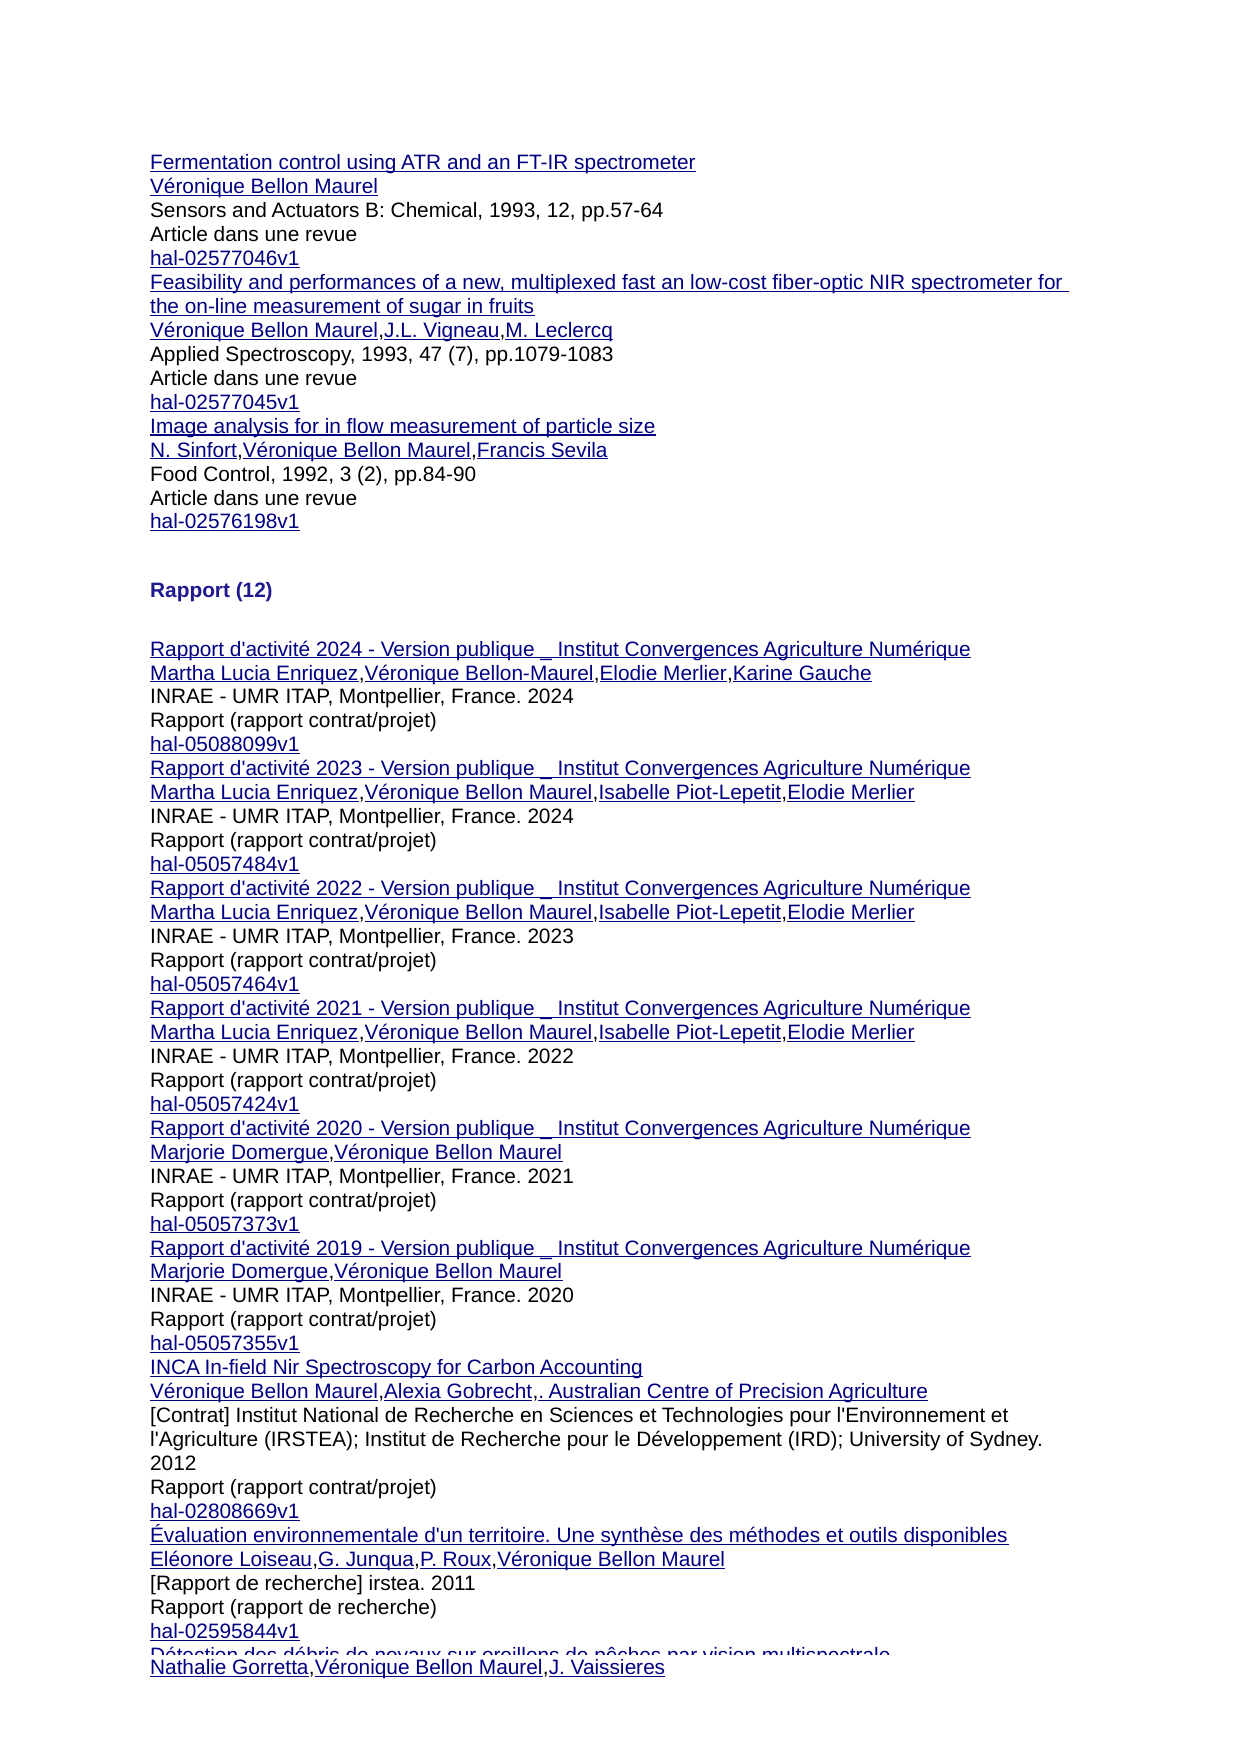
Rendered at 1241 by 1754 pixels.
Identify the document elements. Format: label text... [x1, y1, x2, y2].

table_cell Rapport d'activité 2021 - Version publique _ Institut Convergences Agriculture Numérique Martha Lucia Enriquez,Véronique Bellon Maurel,Isabelle Piot-Lepetit,Elodie Merlier INRAE - UMR ITAP, Montpellier, France. 2022 Rapport (rapport contrat/projet) hal-05057424v1 [150, 996, 1090, 1116]
table_cell Fermentation control using ATR and an FT-IR spectrometer Véronique Bellon Maurel Sensors and Actuators B: Chemical, 1993, 12, pp.57-64 Article dans une revue hal-02577046v1 [150, 150, 1090, 270]
subtitle Rapport (12) [150, 578, 1090, 602]
table_header Rapport d'activité 2024 - Version publique _ Institut Convergences Agriculture Numérique Martha Lucia Enriquez,Véronique Bellon-Maurel,Elodie Merlier,Karine Gauche INRAE - UMR ITAP, Montpellier, France. 2024 Rapport (rapport contrat/projet) hal-05088099v1 [150, 636, 1090, 756]
table_cell Détection des débris de noyaux sur oreillons de pêches par vision multispectrale Nathalie Gorretta,Véronique Bellon Maurel,J. Vaissieres [150, 1643, 1090, 1679]
table_cell Image analysis for in flow measurement of particle size N. Sinfort,Véronique Bellon Maurel,Francis Sevila Food Control, 1992, 3 (2), pp.84-90 Article dans une revue hal-02576198v1 [150, 414, 1090, 533]
table_cell INCA In-field Nir Spectroscopy for Carbon Accounting Véronique Bellon Maurel,Alexia Gobrecht,. Australian Centre of Precision Agriculture [Contrat] Institut National de Recherche en Sciences et Technologies pour l'Environnement et l'Agriculture (IRSTEA); Institut de Recherche pour le Développement (IRD); University of Sydney. 2012 Rapport (rapport contrat/projet) hal-02808669v1 [150, 1355, 1090, 1523]
table_cell Rapport d'activité 2020 - Version publique _ Institut Convergences Agriculture Numérique Marjorie Domergue,Véronique Bellon Maurel INRAE - UMR ITAP, Montpellier, France. 2021 Rapport (rapport contrat/projet) hal-05057373v1 [150, 1116, 1090, 1235]
table_cell Rapport d'activité 2022 - Version publique _ Institut Convergences Agriculture Numérique Martha Lucia Enriquez,Véronique Bellon Maurel,Isabelle Piot-Lepetit,Elodie Merlier INRAE - UMR ITAP, Montpellier, France. 2023 Rapport (rapport contrat/projet) hal-05057464v1 [150, 876, 1090, 996]
table_cell Évaluation environnementale d'un territoire. Une synthèse des méthodes et outils disponibles Eléonore Loiseau,G. Junqua,P. Roux,Véronique Bellon Maurel [Rapport de recherche] irstea. 2011 Rapport (rapport de recherche) hal-02595844v1 [150, 1523, 1090, 1643]
table_cell Feasibility and performances of a new, multiplexed fast an low-cost fiber-optic NIR spectrometer for the on-line measurement of sugar in fruits Véronique Bellon Maurel,J.L. Vigneau,M. Leclercq Applied Spectroscopy, 1993, 47 (7), pp.1079-1083 Article dans une revue hal-02577045v1 [150, 270, 1090, 413]
table_cell Rapport d'activité 2023 - Version publique _ Institut Convergences Agriculture Numérique Martha Lucia Enriquez,Véronique Bellon Maurel,Isabelle Piot-Lepetit,Elodie Merlier INRAE - UMR ITAP, Montpellier, France. 2024 Rapport (rapport contrat/projet) hal-05057484v1 [150, 756, 1090, 876]
table_cell Rapport d'activité 2019 - Version publique _ Institut Convergences Agriculture Numérique Marjorie Domergue,Véronique Bellon Maurel INRAE - UMR ITAP, Montpellier, France. 2020 Rapport (rapport contrat/projet) hal-05057355v1 [150, 1235, 1090, 1355]
